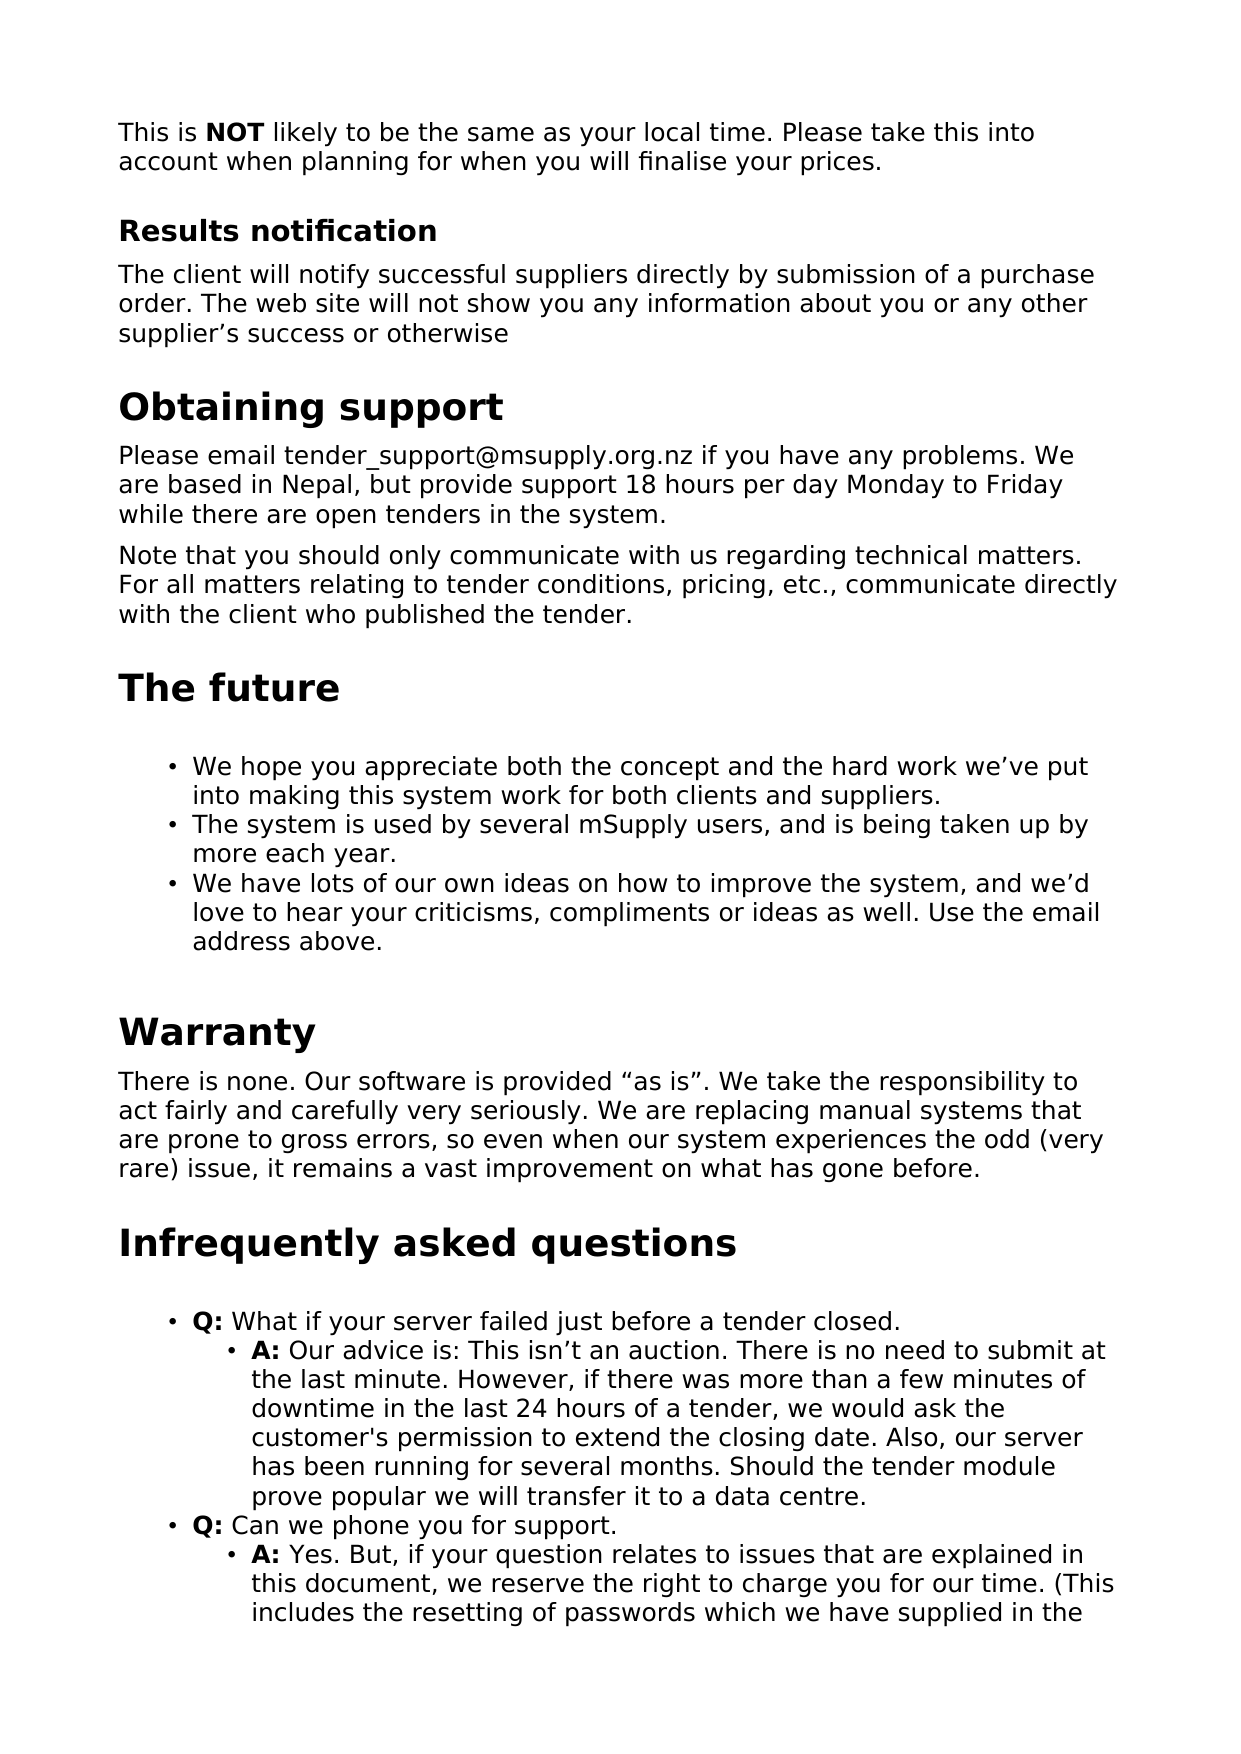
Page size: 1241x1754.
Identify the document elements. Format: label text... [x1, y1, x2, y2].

subtitle Obtaining support [118, 385, 1122, 429]
list Q: Can we phone you for support. [177, 1511, 1122, 1540]
list We hope you appreciate both the concept and the hard work we’ve put into making this system work for both clients and suppliers. [177, 752, 1122, 811]
subtitle Warranty [118, 1011, 1122, 1054]
list We have lots of our own ideas on how to improve the system, and we’d love to hear your criticisms, compliments or ideas as well. Use the email address above. [177, 869, 1122, 956]
text Note that you should only communicate with us regarding technical matters. For all matters relating to tender conditions, pricing, etc., communicate directly with the client who published the tender. [118, 542, 1122, 629]
list The system is used by several mSupply users, and is being taken up by more each year. [177, 811, 1122, 869]
list Q: What if your server failed just before a tender closed. [177, 1307, 1122, 1336]
list A: Our advice is: This isn’t an auction. There is no need to submit at the last minute. However, if there was more than a few minutes of downtime in the last 24 hours of a tender, we would ask the customer's permission to extend the closing date. Also, our server has been running for several months. Should the tender module prove popular we will transfer it to a data centre. [236, 1336, 1122, 1511]
subtitle The future [118, 667, 1122, 710]
text This is NOT likely to be the same as your local time. Please take this into account when planning for when you will finalise your prices. [118, 118, 1122, 176]
subtitle Results notification [118, 214, 1122, 248]
text The client will notify successful suppliers directly by submission of a purchase order. The web site will not show you any information about you or any other supplier’s success or otherwise [118, 260, 1122, 348]
text Please email tender_support@msupply.org.nz if you have any problems. We are based in Nepal, but provide support 18 hours per day Monday to Friday while there are open tenders in the system. [118, 442, 1122, 529]
list A: Yes. But, if your question relates to issues that are explained in this document, we reserve the right to charge you for our time. (This includes the resetting of passwords which we have supplied in the [236, 1540, 1122, 1628]
text There is none. Our software is provided “as is”. We take the responsibility to act fairly and carefully very seriously. We are replacing manual systems that are prone to gross errors, so even when our system experiences the odd (very rare) issue, it remains a vast improvement on what has gone before. [118, 1067, 1122, 1184]
subtitle Infrequently asked questions [118, 1221, 1122, 1265]
